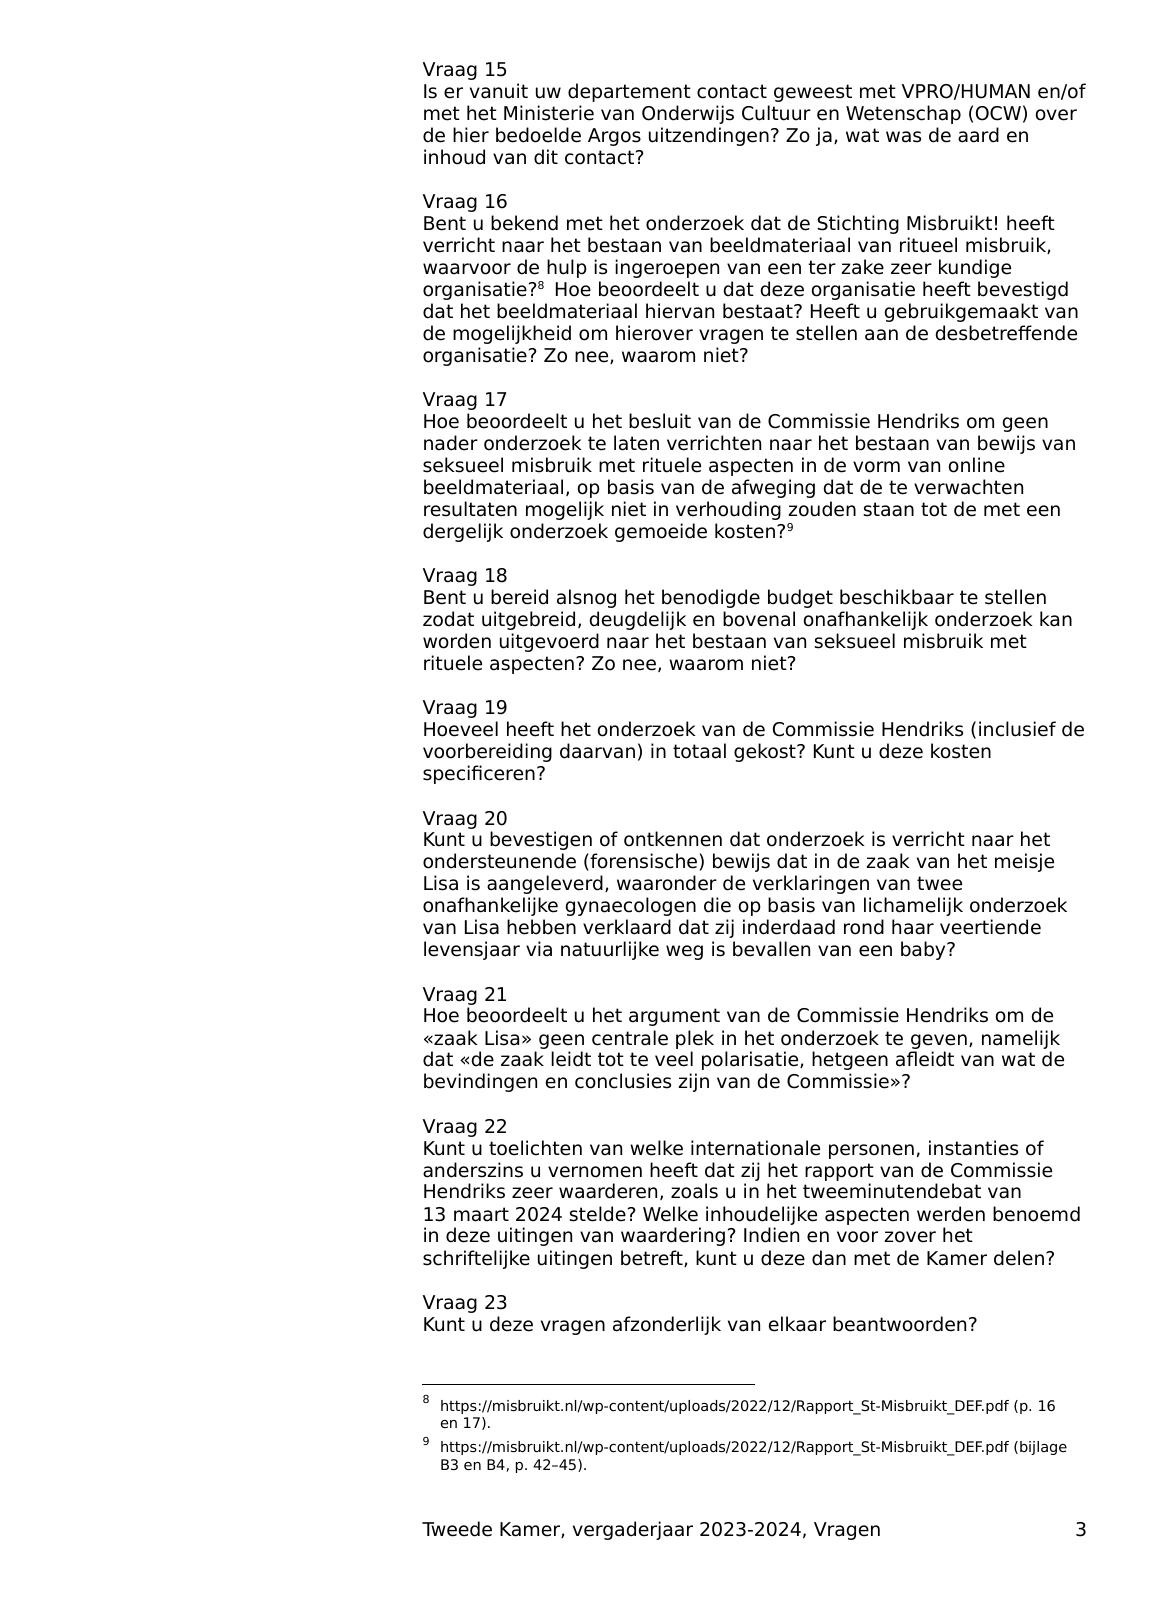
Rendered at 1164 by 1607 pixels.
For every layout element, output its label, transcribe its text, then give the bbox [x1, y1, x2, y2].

text Vraag 18 [422, 565, 1087, 587]
text Vraag 19 [422, 697, 1087, 719]
text Hoe beoordeelt u het argument van de Commissie Hendriks om de «zaak Lisa» geen centrale plek in het onderzoek te geven, namelijk dat «de zaak leidt tot te veel polarisatie, hetgeen afleidt van wat de bevindingen en conclusies zijn van de Commissie»? [422, 1005, 1087, 1093]
text Vraag 23 [422, 1292, 1087, 1313]
text Vraag 21 [422, 983, 1087, 1005]
text Vraag 17 [422, 389, 1087, 411]
text https://misbruikt.nl/wp-content/uploads/2022/12/Rapport_St-Misbruikt_DEF.pdf (p. 16 en 17). [422, 1393, 1087, 1432]
text Vraag 22 [422, 1116, 1087, 1137]
text Vraag 20 [422, 807, 1087, 829]
text Hoe beoordeelt u het besluit van de Commissie Hendriks om geen nader onderzoek te laten verrichten naar het bestaan van bewijs van seksueel misbruik met rituele aspecten in de vorm van online beeldmateriaal, op basis van de afweging dat de te verwachten resultaten mogelijk niet in verhouding zouden staan tot de met een dergelijk onderzoek gemoeide kosten? [422, 411, 1087, 543]
text Hoeveel heeft het onderzoek van de Commissie Hendriks (inclusief de voorbereiding daarvan) in totaal gekost? Kunt u deze kosten specificeren? [422, 719, 1087, 785]
text Kunt u deze vragen afzonderlijk van elkaar beantwoorden? [422, 1313, 1087, 1336]
text Is er vanuit uw departement contact geweest met VPRO/HUMAN en/of met het Ministerie van Onderwijs Cultuur en Wetenschap (OCW) over de hier bedoelde Argos uitzendingen? Zo ja, wat was de aard en inhoud van dit contact? [422, 81, 1087, 169]
text Kunt u bevestigen of ontkennen dat onderzoek is verricht naar het ondersteunende (forensische) bewijs dat in de zaak van het meisje Lisa is aangeleverd, waaronder de verklaringen van twee onafhankelijke gynaecologen die op basis van lichamelijk onderzoek van Lisa hebben verklaard dat zij inderdaad rond haar veertiende levensjaar via natuurlijke weg is bevallen van een baby? [422, 829, 1087, 961]
text https://misbruikt.nl/wp-content/uploads/2022/12/Rapport_St-Misbruikt_DEF.pdf (bijlage B3 en B4, p. 42–45). [422, 1435, 1087, 1474]
text Vraag 15 [422, 59, 1087, 81]
text Kunt u toelichten van welke internationale personen, instanties of anderszins u vernomen heeft dat zij het rapport van de Commissie Hendriks zeer waarderen, zoals u in het tweeminutendebat van 13 maart 2024 stelde? Welke inhoudelijke aspecten werden benoemd in deze uitingen van waardering? Indien en voor zover het schriftelijke uitingen betreft, kunt u deze dan met de Kamer delen? [422, 1137, 1087, 1269]
text Bent u bereid alsnog het benodigde budget beschikbaar te stellen zodat uitgebreid, deugdelijk en bovenal onafhankelijk onderzoek kan worden uitgevoerd naar het bestaan van seksueel misbruik met rituele aspecten? Zo nee, waarom niet? [422, 587, 1087, 675]
text Bent u bekend met het onderzoek dat de Stichting Misbruikt! heeft verricht naar het bestaan van beeldmateriaal van ritueel misbruik, waarvoor de hulp is ingeroepen van een ter zake zeer kundige organisatie? Hoe beoordeelt u dat deze organisatie heeft bevestigd dat het beeldmateriaal hiervan bestaat? Heeft u gebruikgemaakt van de mogelijkheid om hierover vragen te stellen aan de desbetreffende organisatie? Zo nee, waarom niet? [422, 213, 1087, 367]
text Vraag 16 [422, 191, 1087, 213]
